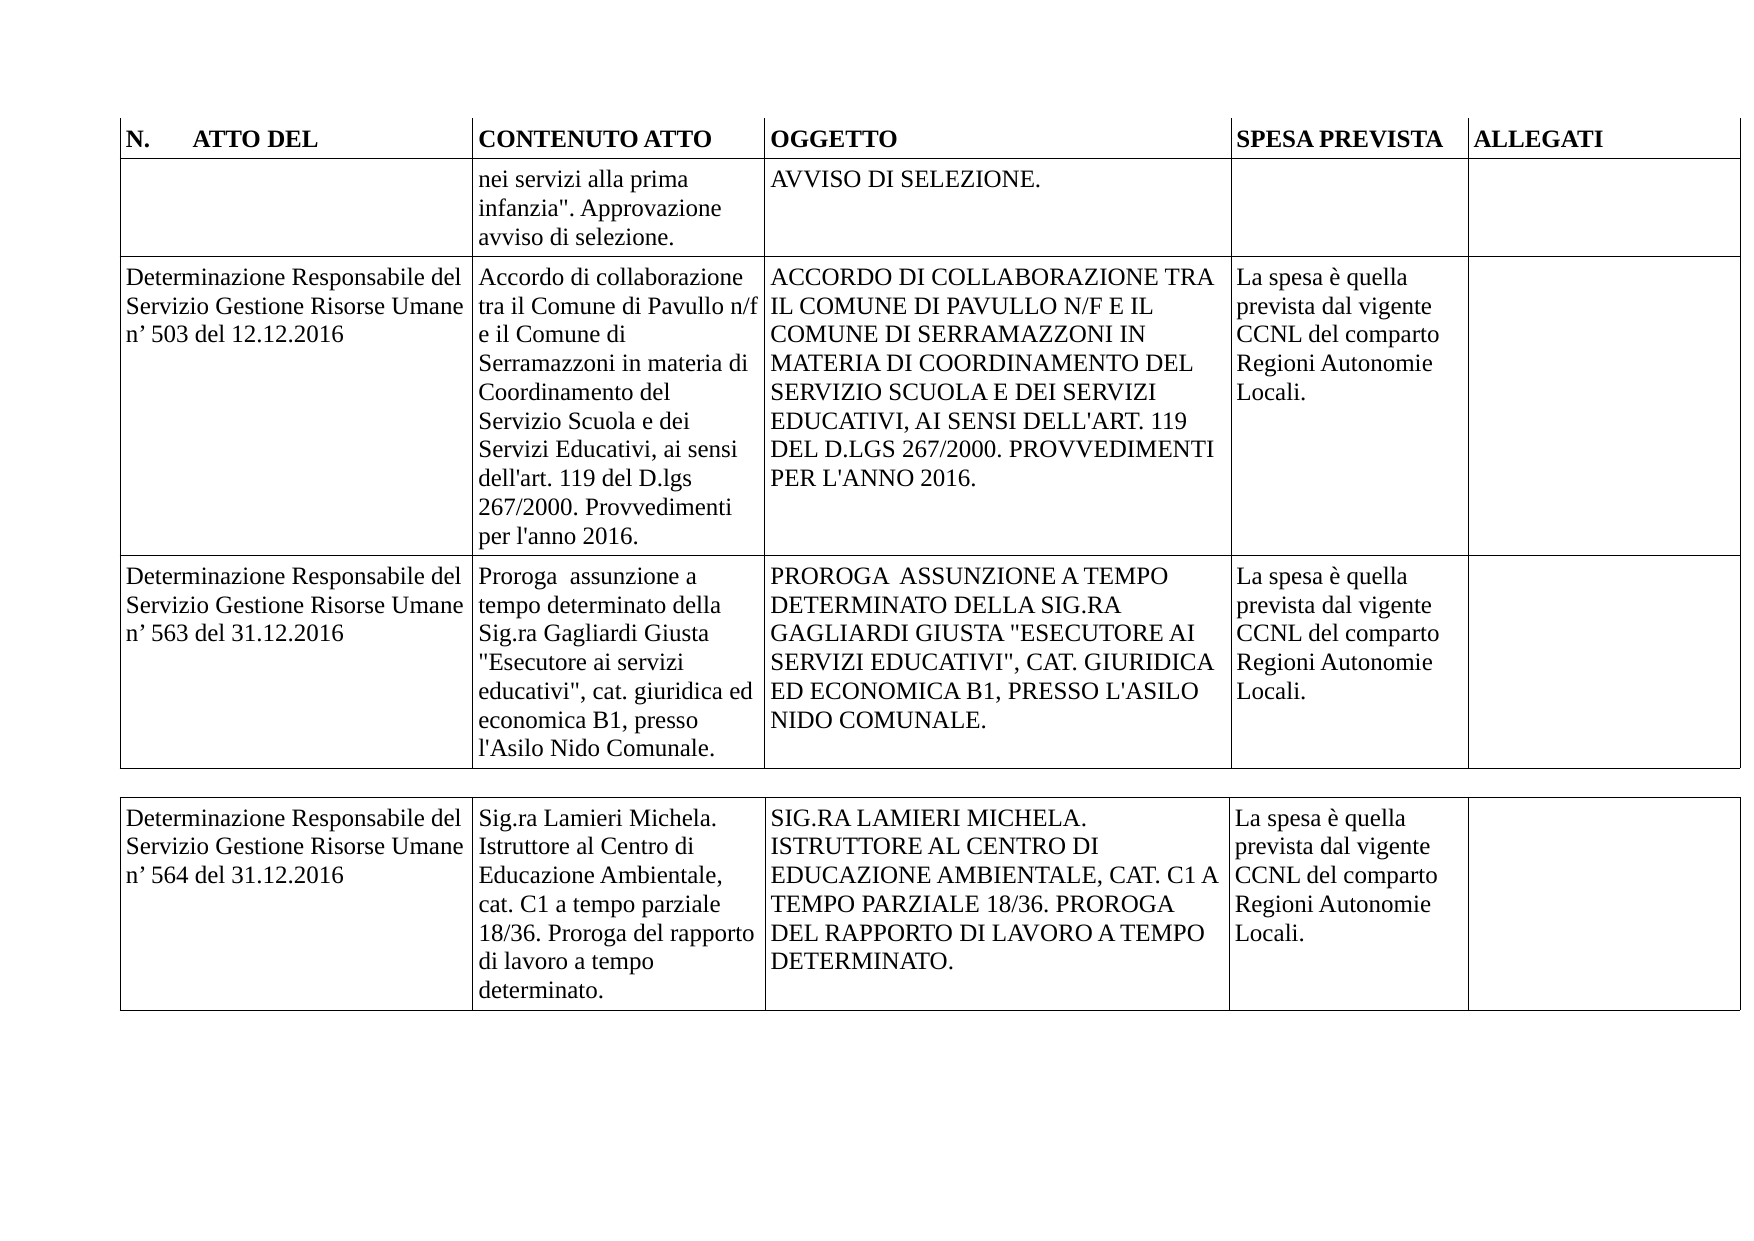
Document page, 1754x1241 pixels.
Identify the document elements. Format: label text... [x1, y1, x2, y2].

table_header Sig.ra Lamieri Michela. Istruttore al Centro di Educazione Ambientale, cat. C1 a tempo parziale 18/36. Proroga del rapporto di lavoro a tempo determinato. [473, 798, 765, 1010]
table_header [1469, 798, 1740, 1010]
table_header N. ATTO DEL [121, 118, 472, 158]
table_header OGGETTO [765, 118, 1231, 158]
table_cell nei servizi alla prima infanzia". Approvazione avviso di selezione. [473, 159, 764, 256]
table_cell Determinazione Responsabile del Servizio Gestione Risorse Umane n’ 503 del 12.12.2016 [121, 257, 472, 555]
table_cell [121, 159, 472, 256]
table_cell La spesa è quella prevista dal vigente CCNL del comparto Regioni Autonomie Locali. [1232, 556, 1468, 768]
table_header La spesa è quella prevista dal vigente CCNL del comparto Regioni Autonomie Locali. [1230, 798, 1468, 1010]
table_cell [1469, 257, 1740, 555]
table_cell Proroga assunzione a tempo determinato della Sig.ra Gagliardi Giusta "Esecutore ai servizi educativi", cat. giuridica ed economica B1, presso l'Asilo Nido Comunale. [473, 556, 764, 768]
table_cell AVVISO DI SELEZIONE. [765, 159, 1231, 256]
table_cell Determinazione Responsabile del Servizio Gestione Risorse Umane n’ 563 del 31.12.2016 [121, 556, 472, 768]
table_cell La spesa è quella prevista dal vigente CCNL del comparto Regioni Autonomie Locali. [1232, 257, 1468, 555]
table_header Determinazione Responsabile del Servizio Gestione Risorse Umane n’ 564 del 31.12.2016 [121, 798, 472, 1010]
table_header CONTENUTO ATTO [473, 118, 764, 158]
table_cell PROROGA ASSUNZIONE A TEMPO DETERMINATO DELLA SIG.RA GAGLIARDI GIUSTA "ESECUTORE AI SERVIZI EDUCATIVI", CAT. GIURIDICA ED ECONOMICA B1, PRESSO L'ASILO NIDO COMUNALE. [765, 556, 1231, 768]
table_header SPESA PREVISTA [1232, 118, 1468, 158]
table_cell Accordo di collaborazione tra il Comune di Pavullo n/f e il Comune di Serramazzoni in materia di Coordinamento del Servizio Scuola e dei Servizi Educativi, ai sensi dell'art. 119 del D.lgs 267/2000. Provvedimenti per l'anno 2016. [473, 257, 764, 555]
table_header SIG.RA LAMIERI MICHELA. ISTRUTTORE AL CENTRO DI EDUCAZIONE AMBIENTALE, CAT. C1 A TEMPO PARZIALE 18/36. PROROGA DEL RAPPORTO DI LAVORO A TEMPO DETERMINATO. [766, 798, 1229, 1010]
table_cell [1469, 159, 1740, 256]
table_header ALLEGATI [1469, 118, 1740, 158]
table_cell [1232, 159, 1468, 256]
table_cell [1469, 556, 1740, 768]
table_cell ACCORDO DI COLLABORAZIONE TRA IL COMUNE DI PAVULLO N/F E IL COMUNE DI SERRAMAZZONI IN MATERIA DI COORDINAMENTO DEL SERVIZIO SCUOLA E DEI SERVIZI EDUCATIVI, AI SENSI DELL'ART. 119 DEL D.LGS 267/2000. PROVVEDIMENTI PER L'ANNO 2016. [765, 257, 1231, 555]
